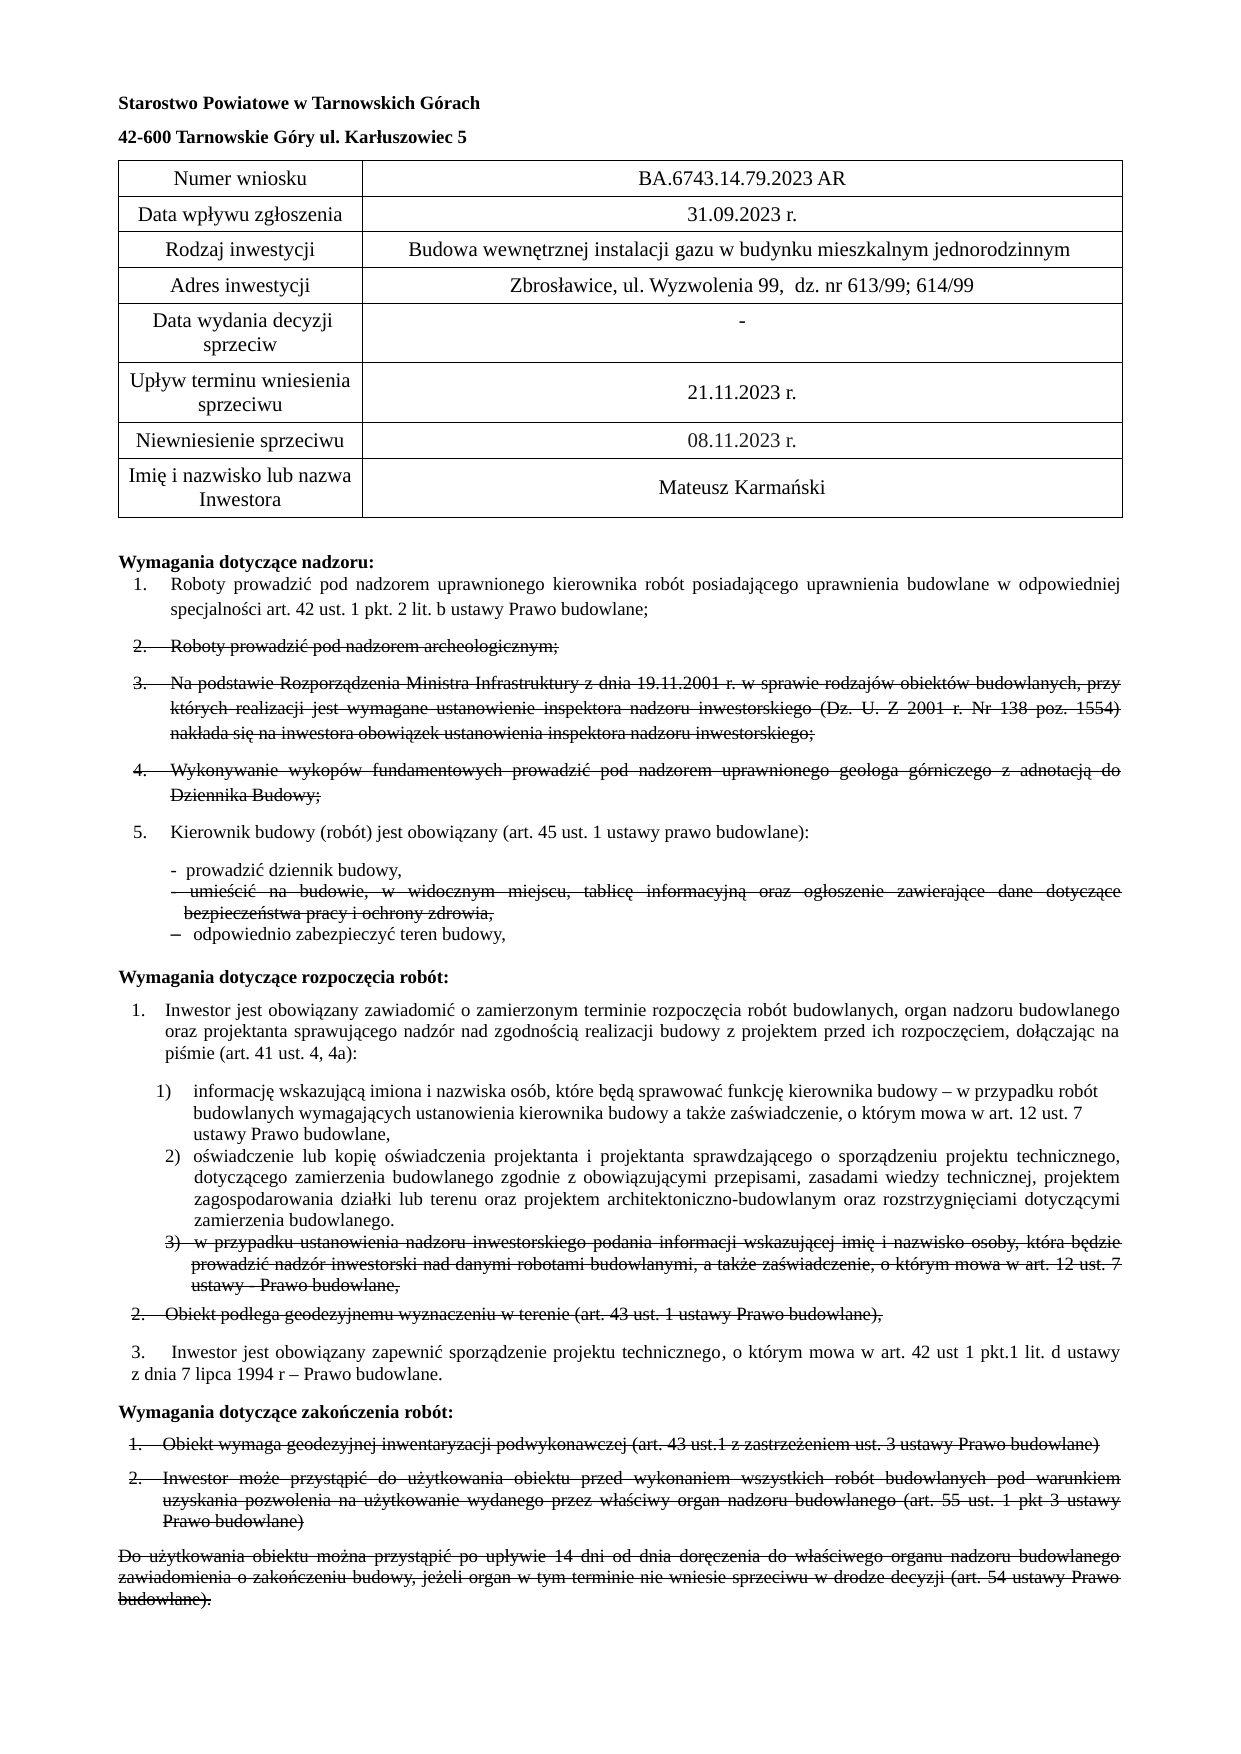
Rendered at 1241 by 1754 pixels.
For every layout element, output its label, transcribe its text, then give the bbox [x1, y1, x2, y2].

table_header Numer wniosku [119, 161, 362, 196]
table_cell Rodzaj inwestycji [119, 232, 362, 267]
table_cell 21.11.2023 r. [363, 363, 1122, 422]
table_cell Data wydania decyzji sprzeciw [119, 304, 362, 362]
text Wymagania dotyczące nadzoru: [118, 551, 1122, 573]
table_header BA.6743.14.79.2023 AR [363, 161, 1122, 196]
text - umieścić na budowie, w widocznym miejscu, tablicę informacyjną oraz ogłoszenie zawierające dane dotyczące bezpieczeństwa pracy i ochrony zdrowia, [171, 893, 1122, 923]
list Obiekt wymaga geodezyjnej inwentaryzacji podwykonawczej (art. 43 ust.1 z zastrzeżeniem ust. 3 ustawy Prawo budowlane) [128, 1433, 1122, 1455]
list Roboty prowadzić pod nadzorem archeologicznym; [133, 635, 1122, 657]
text Do użytkowania obiektu można przystąpić po upływie 14 dni od dnia doręczenia do właściwego organu nadzoru budowlanego zawiadomienia o zakończeniu budowy, jeżeli organ w tym terminie nie wniesie sprzeciwu w drodze decyzji (art. 54 ustawy Prawo budowlane). [118, 1544, 1122, 1609]
text Starostwo Powiatowe w Tarnowskich Górach [118, 92, 1122, 113]
list 3. Inwestor jest obowiązany zapewnić sporządzenie projektu technicznego, o którym mowa w art. 42 ust 1 pkt.1 lit. d ustawy z dnia 7 lipca 1994 r – Prawo budowlane. [131, 1341, 1122, 1384]
table_cell Zbrosławice, ul. Wyzwolenia 99, dz. nr 613/99; 614/99 [363, 268, 1122, 302]
list Kierownik budowy (robót) jest obowiązany (art. 45 ust. 1 ustawy prawo budowlane): [133, 821, 1122, 843]
text - umieścić na budowie, w widocznym miejscu, tablicę informacyjną oraz ogłoszenie zawierające dane dotyczące bezpieczeństwa pracy i ochrony zdrowia, [171, 880, 1122, 892]
text 3) w przypadku ustanowienia nadzoru inwestorskiego podania informacji wskazującej imię i nazwisko osoby, która będzie prowadzić nadzór inwestorski nad danymi robotami budowlanymi, a także zaświadczenie, o którym mowa w art. 12 ust. 7 ustawy - Prawo budowlane, [165, 1231, 1122, 1243]
list Wykonywanie wykopów fundamentowych prowadzić pod nadzorem uprawnionego geologa górniczego z adnotacją do Dziennika Budowy; [133, 759, 1122, 806]
table_cell Imię i nazwisko lub nazwa Inwestora [119, 459, 362, 517]
text 42-600 Tarnowskie Góry ul. Karłuszowiec 5 [118, 126, 1122, 147]
table_cell Budowa wewnętrznej instalacji gazu w budynku mieszkalnym jednorodzinnym [363, 232, 1122, 267]
list Obiekt podlega geodezyjnemu wyznaczeniu w terenie (art. 43 ust. 1 ustawy Prawo budowlane), [131, 1303, 1122, 1324]
list informację wskazującą imiona i nazwiska osób, które będą sprawować funkcję kierownika budowy – w przypadku robót budowlanych wymagających ustanowienia kierownika budowy a także zaświadczenie, o którym mowa w art. 12 ust. 7 ustawy Prawo budowlane, [156, 1080, 1122, 1145]
list Roboty prowadzić pod nadzorem uprawnionego kierownika robót posiadającego uprawnienia budowlane w odpowiedniej specjalności art. 42 ust. 1 pkt. 2 lit. b ustawy Prawo budowlane; [133, 573, 1122, 619]
text Wymagania dotyczące rozpoczęcia robót: [118, 966, 1122, 988]
list Inwestor może przystąpić do użytkowania obiektu przed wykonaniem wszystkich robót budowlanych pod warunkiem uzyskania pozwolenia na użytkowanie wydanego przez właściwy organ nadzoru budowlanego (art. 55 ust. 1 pkt 3 ustawy Prawo budowlane) [128, 1467, 1122, 1532]
list Na podstawie Rozporządzenia Ministra Infrastruktury z dnia 19.11.2001 r. w sprawie rodzajów obiektów budowlanych, przy których realizacji jest wymagane ustanowienie inspektora nadzoru inwestorskiego (Dz. U. Z 2001 r. Nr 138 poz. 1554) nakłada się na inwestora obowiązek ustanowienia inspektora nadzoru inwestorskiego; [133, 672, 1122, 743]
table_cell Niewniesienie sprzeciwu [119, 423, 362, 457]
text 3) w przypadku ustanowienia nadzoru inwestorskiego podania informacji wskazującej imię i nazwisko osoby, która będzie prowadzić nadzór inwestorski nad danymi robotami budowlanymi, a także zaświadczenie, o którym mowa w art. 12 ust. 7 ustawy - Prawo budowlane, [165, 1244, 1122, 1296]
table_cell Upływ terminu wniesienia sprzeciwu [119, 363, 362, 422]
table_cell 08.11.2023 r. [363, 423, 1122, 457]
table_cell - [363, 304, 1122, 362]
table_cell Adres inwestycji [119, 268, 362, 302]
table_cell 31.09.2023 r. [363, 197, 1122, 231]
table_cell Mateusz Karmański [363, 459, 1122, 517]
list odpowiednio zabezpieczyć teren budowy, [170, 923, 1122, 945]
text - prowadzić dziennik budowy, [170, 858, 1122, 880]
list oświadczenie lub kopię oświadczenia projektanta i projektanta sprawdzającego o sporządzeniu projektu technicznego, dotyczącego zamierzenia budowlanego zgodnie z obowiązującymi przepisami, zasadami wiedzy technicznej, projektem zagospodarowania działki lub terenu oraz projektem architektoniczno-budowlanym oraz rozstrzygnięciami dotyczącymi zamierzenia budowlanego. [165, 1145, 1122, 1231]
table_cell Data wpływu zgłoszenia [119, 197, 362, 231]
text Wymagania dotyczące zakończenia robót: [118, 1401, 1122, 1422]
list Inwestor jest obowiązany zawiadomić o zamierzonym terminie rozpoczęcia robót budowlanych, organ nadzoru budowlanego oraz projektanta sprawującego nadzór nad zgodnością realizacji budowy z projektem przed ich rozpoczęciem, dołączając na piśmie (art. 41 ust. 4, 4a): [131, 999, 1122, 1063]
